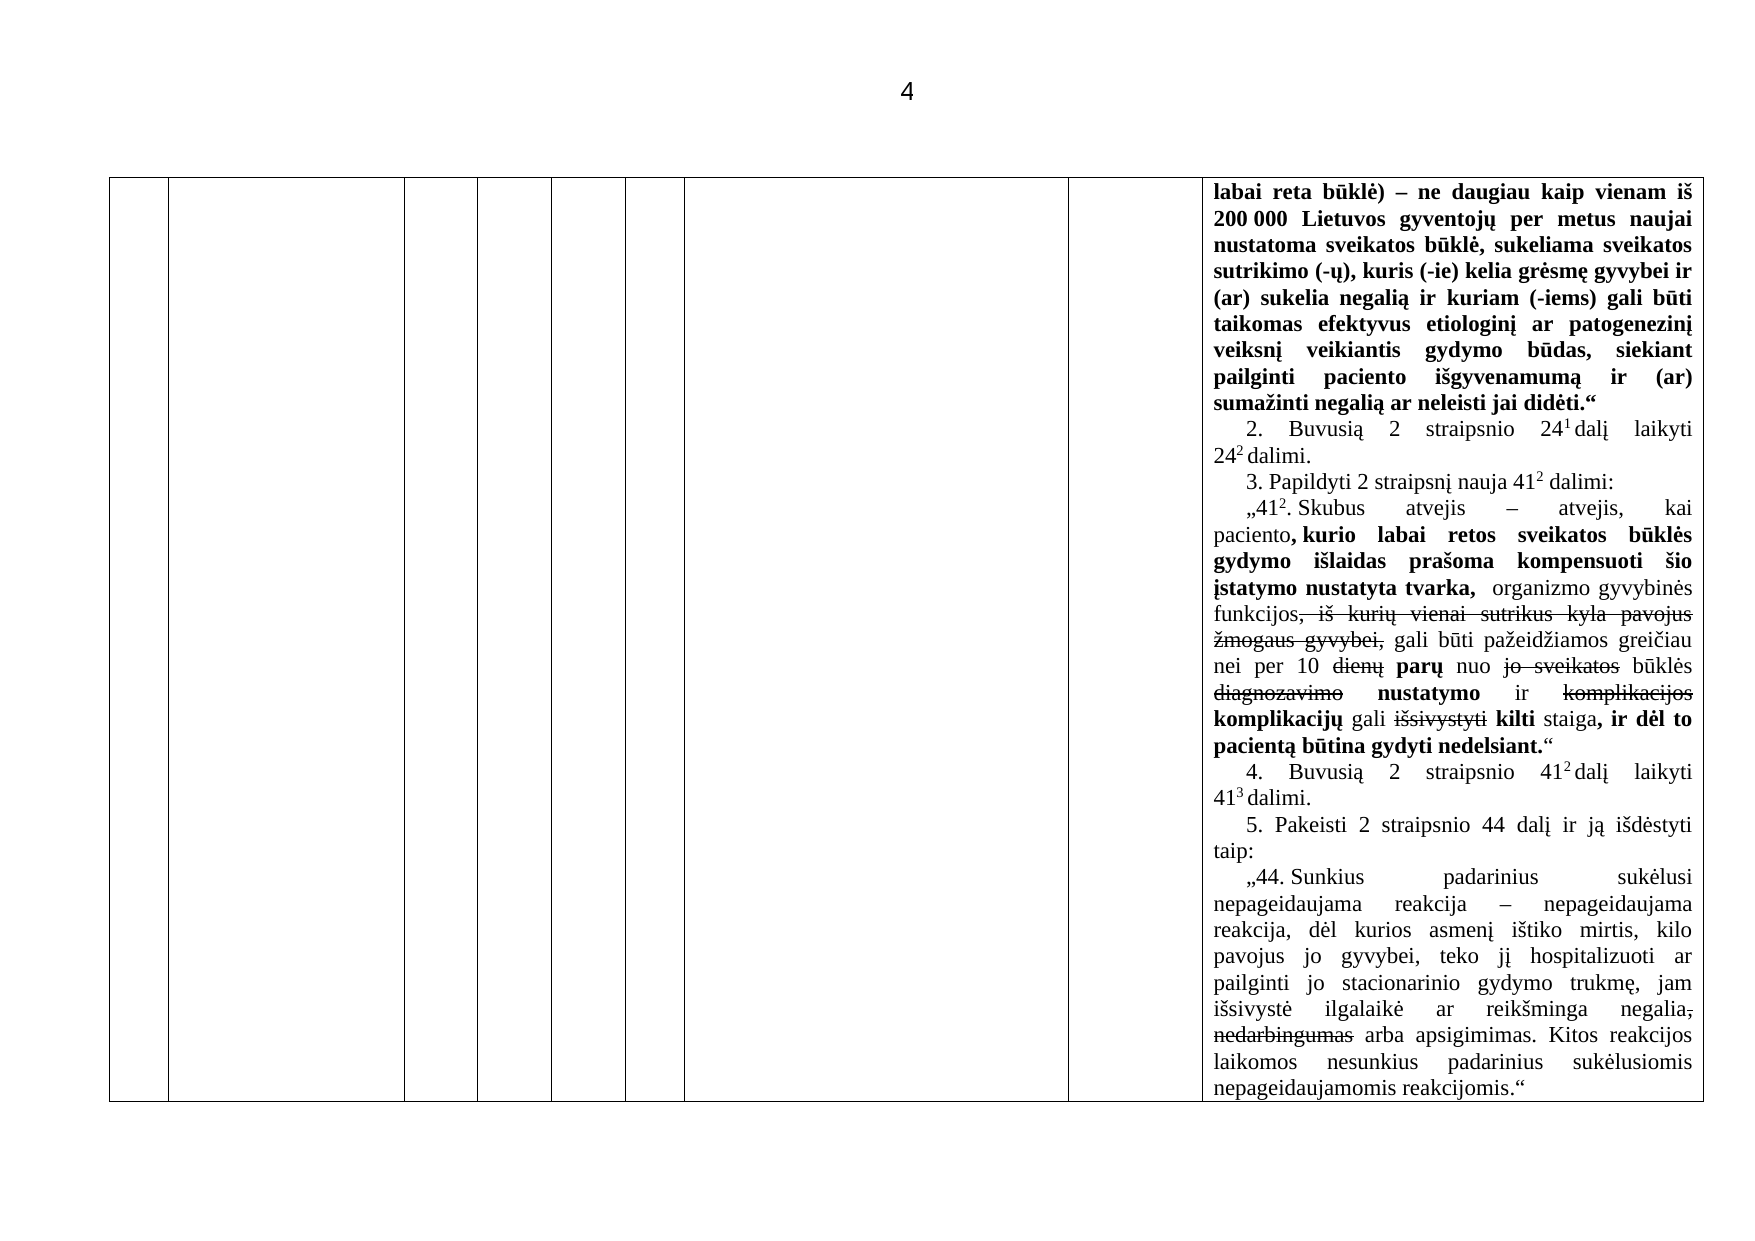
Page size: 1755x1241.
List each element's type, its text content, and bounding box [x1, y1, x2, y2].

table_cell labai reta būklė) – ne daugiau kaip vienam iš 200 000 Lietuvos gyventojų per metus naujai nustatoma sveikatos būklė, sukeliama sveikatos sutrikimo (-ų), kuris (-ie) kelia grėsmę gyvybei ir (ar) sukelia negalią ir kuriam (-iems) gali būti taikomas efektyvus etiologinį ar patogenezinį veiksnį veikiantis gydymo būdas, siekiant pailginti paciento išgyvenamumą ir (ar) sumažinti negalią ar neleisti jai didėti.“ 2. Buvusią 2 straipsnio 241 dalį laikyti 242 dalimi. 3. Papildyti 2 straipsnį nauja 412 dalimi: „412. Skubus atvejis – atvejis, kai paciento, kurio labai retos sveikatos būklės gydymo išlaidas prašoma kompensuoti šio įstatymo nustatyta tvarka, organizmo gyvybinės funkcijos, iš kurių vienai sutrikus kyla pavojus žmogaus gyvybei, gali būti pažeidžiamos greičiau nei per 10 dienų parų nuo jo sveikatos būklės diagnozavimo nustatymo ir komplikacijos komplikacijų gali išsivystyti kilti staiga, ir dėl to pacientą būtina gydyti nedelsiant.“ 4. Buvusią 2 straipsnio 412 dalį laikyti 413 dalimi. 5. Pakeisti 2 straipsnio 44 dalį ir ją išdėstyti taip: „44. Sunkius padarinius sukėlusi nepageidaujama reakcija – nepageidaujama reakcija, dėl kurios asmenį ištiko mirtis, kilo pavojus jo gyvybei, teko jį hospitalizuoti ar pailginti jo stacionarinio gydymo trukmę, jam išsivystė ilgalaikė ar reikšminga negalia, nedarbingumas arba apsigimimas. Kitos reakcijos laikomos nesunkius padarinius sukėlusiomis nepageidaujamomis reakcijomis.“ [1203, 178, 1703, 1101]
table_cell [169, 178, 404, 1101]
table_cell [478, 178, 551, 1101]
table_cell [405, 178, 477, 1101]
table_cell [685, 178, 1068, 1101]
table_cell [1069, 178, 1202, 1101]
table_cell [552, 178, 625, 1101]
table_cell [110, 178, 168, 1101]
table_cell [626, 178, 684, 1101]
